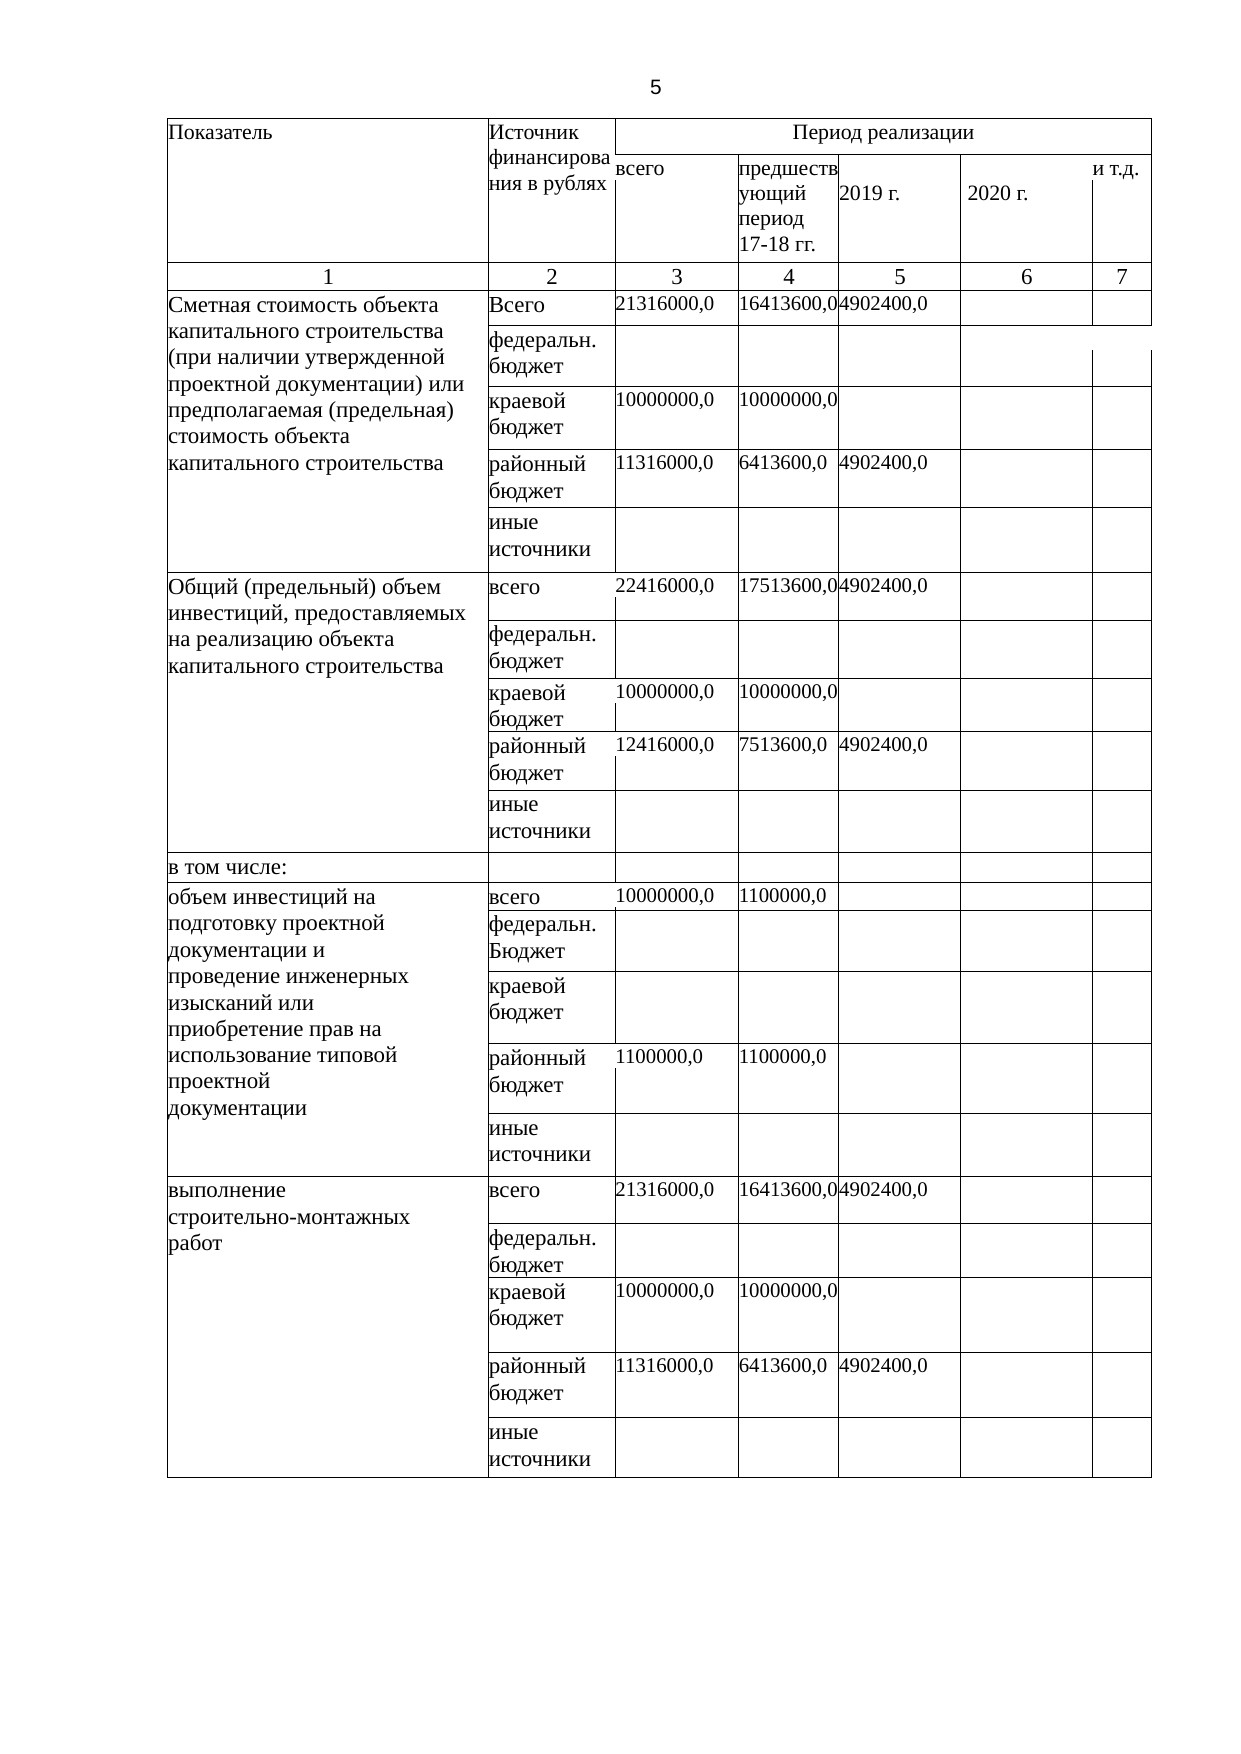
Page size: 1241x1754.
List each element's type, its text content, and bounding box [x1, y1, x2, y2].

table_cell [1093, 387, 1151, 449]
table_cell 5 [839, 263, 960, 289]
table_cell [616, 1114, 738, 1176]
table_cell [1093, 450, 1151, 507]
table_header [177, 1478, 1150, 1646]
table_cell [961, 732, 1092, 789]
table_cell иные источники [489, 1418, 615, 1477]
table_cell [839, 1044, 960, 1112]
table_cell и т.д. [1093, 155, 1151, 262]
table_cell 4 [739, 263, 838, 289]
table_cell [961, 1418, 1092, 1477]
table_cell 6 [961, 263, 1092, 289]
table_cell [1093, 1418, 1151, 1477]
table_cell 3 [616, 263, 738, 289]
table_cell 10000000,0 [739, 679, 838, 731]
table_cell [1093, 679, 1151, 731]
table_cell [961, 508, 1092, 572]
table_cell Всего [489, 291, 615, 325]
table_cell [1093, 1177, 1151, 1223]
table_cell 22416000,0 [616, 573, 738, 619]
table_cell [839, 1278, 960, 1352]
table_cell Период реализации [616, 119, 1151, 154]
table_cell 10000000,0 [739, 1278, 838, 1352]
table_cell 1 [168, 263, 488, 289]
table_cell [489, 853, 615, 882]
table_cell объем инвестиций на подготовку проектной документации и проведение инженерных изысканий или приобретение прав на использование типовой проектной документации [168, 883, 488, 1176]
table_cell [739, 326, 838, 386]
table_cell [961, 573, 1092, 619]
table_cell 1100000,0 [739, 883, 838, 909]
table_cell [616, 791, 738, 852]
table_cell [839, 1114, 960, 1176]
table_cell 10000000,0 [616, 387, 738, 449]
table_cell [961, 1114, 1092, 1176]
table_cell 2019 г. [839, 155, 960, 262]
table_cell 7 [1093, 263, 1151, 289]
table_cell [961, 1278, 1092, 1352]
table_cell федеральн. бюджет [489, 1224, 615, 1277]
table_cell [839, 679, 960, 731]
table_cell [1093, 621, 1151, 677]
table_cell [616, 853, 738, 882]
table_cell [839, 387, 960, 449]
table_cell [739, 972, 838, 1043]
table_cell [839, 972, 960, 1043]
table_cell 10000000,0 [616, 1278, 738, 1352]
table_cell 16413600,0 [739, 291, 838, 325]
table_cell [739, 1224, 838, 1277]
table_cell [1093, 972, 1151, 1043]
table_cell [616, 972, 738, 1043]
table_cell федеральн. Бюджет [489, 911, 615, 971]
table_cell [961, 972, 1092, 1043]
table_cell [961, 883, 1092, 909]
table_cell всего [616, 155, 738, 262]
table_cell [616, 1224, 738, 1277]
table_cell краевой бюджет [489, 387, 615, 449]
table_cell [739, 508, 838, 572]
table_cell районный бюджет [489, 450, 615, 507]
table_cell выполнение строительно-монтажных работ [168, 1177, 488, 1477]
table_cell 11316000,0 [616, 1353, 738, 1417]
table_cell [961, 291, 1092, 325]
table_cell 10000000,0 [616, 883, 738, 909]
table_cell 21316000,0 [616, 291, 738, 325]
table_cell [961, 621, 1092, 677]
table_cell [1093, 732, 1151, 789]
table_cell 4902400,0 [839, 573, 960, 619]
table_cell [1093, 573, 1151, 619]
table_cell в том числе: [168, 853, 488, 882]
table_cell [739, 1114, 838, 1176]
table_cell краевой бюджет [489, 679, 615, 731]
table_cell [961, 1044, 1092, 1112]
table_cell 2020 г. [961, 155, 1092, 262]
table_cell [739, 853, 838, 882]
table_cell Общий (предельный) объем инвестиций, предоставляемых на реализацию объекта капитального строительства [168, 573, 488, 852]
table_cell [839, 508, 960, 572]
table_cell федеральн. бюджет [489, 621, 615, 677]
table_cell [839, 326, 960, 386]
table_cell 10000000,0 [616, 679, 738, 731]
table_cell [739, 1418, 838, 1477]
table_cell 7513600,0 [739, 732, 838, 789]
table_cell [616, 508, 738, 572]
table_cell 4902400,0 [839, 450, 960, 507]
table_cell 1100000,0 [616, 1044, 738, 1112]
table_cell [961, 679, 1092, 731]
table_cell [1093, 1114, 1151, 1176]
table_cell всего [489, 573, 615, 619]
table_cell [961, 1353, 1092, 1417]
table_cell [1093, 853, 1151, 882]
table_cell [961, 853, 1092, 882]
table_cell [1093, 291, 1151, 325]
table_cell Источник финансирования в рублях [489, 119, 615, 262]
table_cell Сметная стоимость объекта капитального строительства (при наличии утвержденной проектной документации) или предполагаемая (предельная) стоимость объекта капитального строительства [168, 291, 488, 572]
table_cell 21316000,0 [616, 1177, 738, 1223]
table_cell 4902400,0 [839, 732, 960, 789]
table_cell всего [489, 1177, 615, 1223]
table_cell [961, 1177, 1092, 1223]
table_cell [1093, 1278, 1151, 1352]
table_cell краевой бюджет [489, 1278, 615, 1352]
table_cell [961, 911, 1092, 971]
table_cell [839, 853, 960, 882]
table_cell [1093, 508, 1151, 572]
table_cell [1093, 1353, 1151, 1417]
table_cell 11316000,0 [616, 450, 738, 507]
table_cell [616, 621, 738, 677]
table_cell [739, 621, 838, 677]
table_cell 16413600,0 [739, 1177, 838, 1223]
table_cell иные источники [489, 791, 615, 852]
table_cell 17513600,0 [739, 573, 838, 619]
table_cell 4902400,0 [839, 291, 960, 325]
table_cell Показатель [168, 119, 488, 262]
table_cell [839, 883, 960, 909]
table_cell [616, 1418, 738, 1477]
table_cell [739, 791, 838, 852]
table_cell [1093, 883, 1151, 909]
table_cell иные источники [489, 508, 615, 572]
table_cell [839, 911, 960, 971]
table_cell [1093, 1224, 1151, 1277]
table_cell [1093, 326, 1151, 386]
table_cell 1100000,0 [739, 1044, 838, 1112]
table_cell [839, 621, 960, 677]
table_cell [839, 1418, 960, 1477]
table_cell [961, 791, 1092, 852]
table_cell 12416000,0 [616, 732, 738, 789]
table_cell [1093, 791, 1151, 852]
table_cell [961, 450, 1092, 507]
table_cell [961, 387, 1092, 449]
table_cell районный бюджет [489, 1044, 615, 1112]
table_cell [616, 911, 738, 971]
table_cell районный бюджет [489, 1353, 615, 1417]
table_cell предшествующий период 17-18 гг. [739, 155, 838, 262]
table_cell [616, 326, 738, 386]
table_cell 6413600,0 [739, 1353, 838, 1417]
table_cell федеральн. бюджет [489, 326, 615, 386]
table_cell [961, 326, 1092, 386]
table_cell 2 [489, 263, 615, 289]
table_cell 4902400,0 [839, 1353, 960, 1417]
table_cell иные источники [489, 1114, 615, 1176]
table_cell [839, 791, 960, 852]
table_cell 10000000,0 [739, 387, 838, 449]
table_cell 4902400,0 [839, 1177, 960, 1223]
table_cell всего [489, 883, 615, 909]
table_cell районный бюджет [489, 732, 615, 789]
table_cell [839, 1224, 960, 1277]
table_cell [1093, 1044, 1151, 1112]
table_cell [1093, 911, 1151, 971]
table_cell краевой бюджет [489, 972, 615, 1043]
table_cell [961, 1224, 1092, 1277]
table_cell 6413600,0 [739, 450, 838, 507]
table_cell [739, 911, 838, 971]
